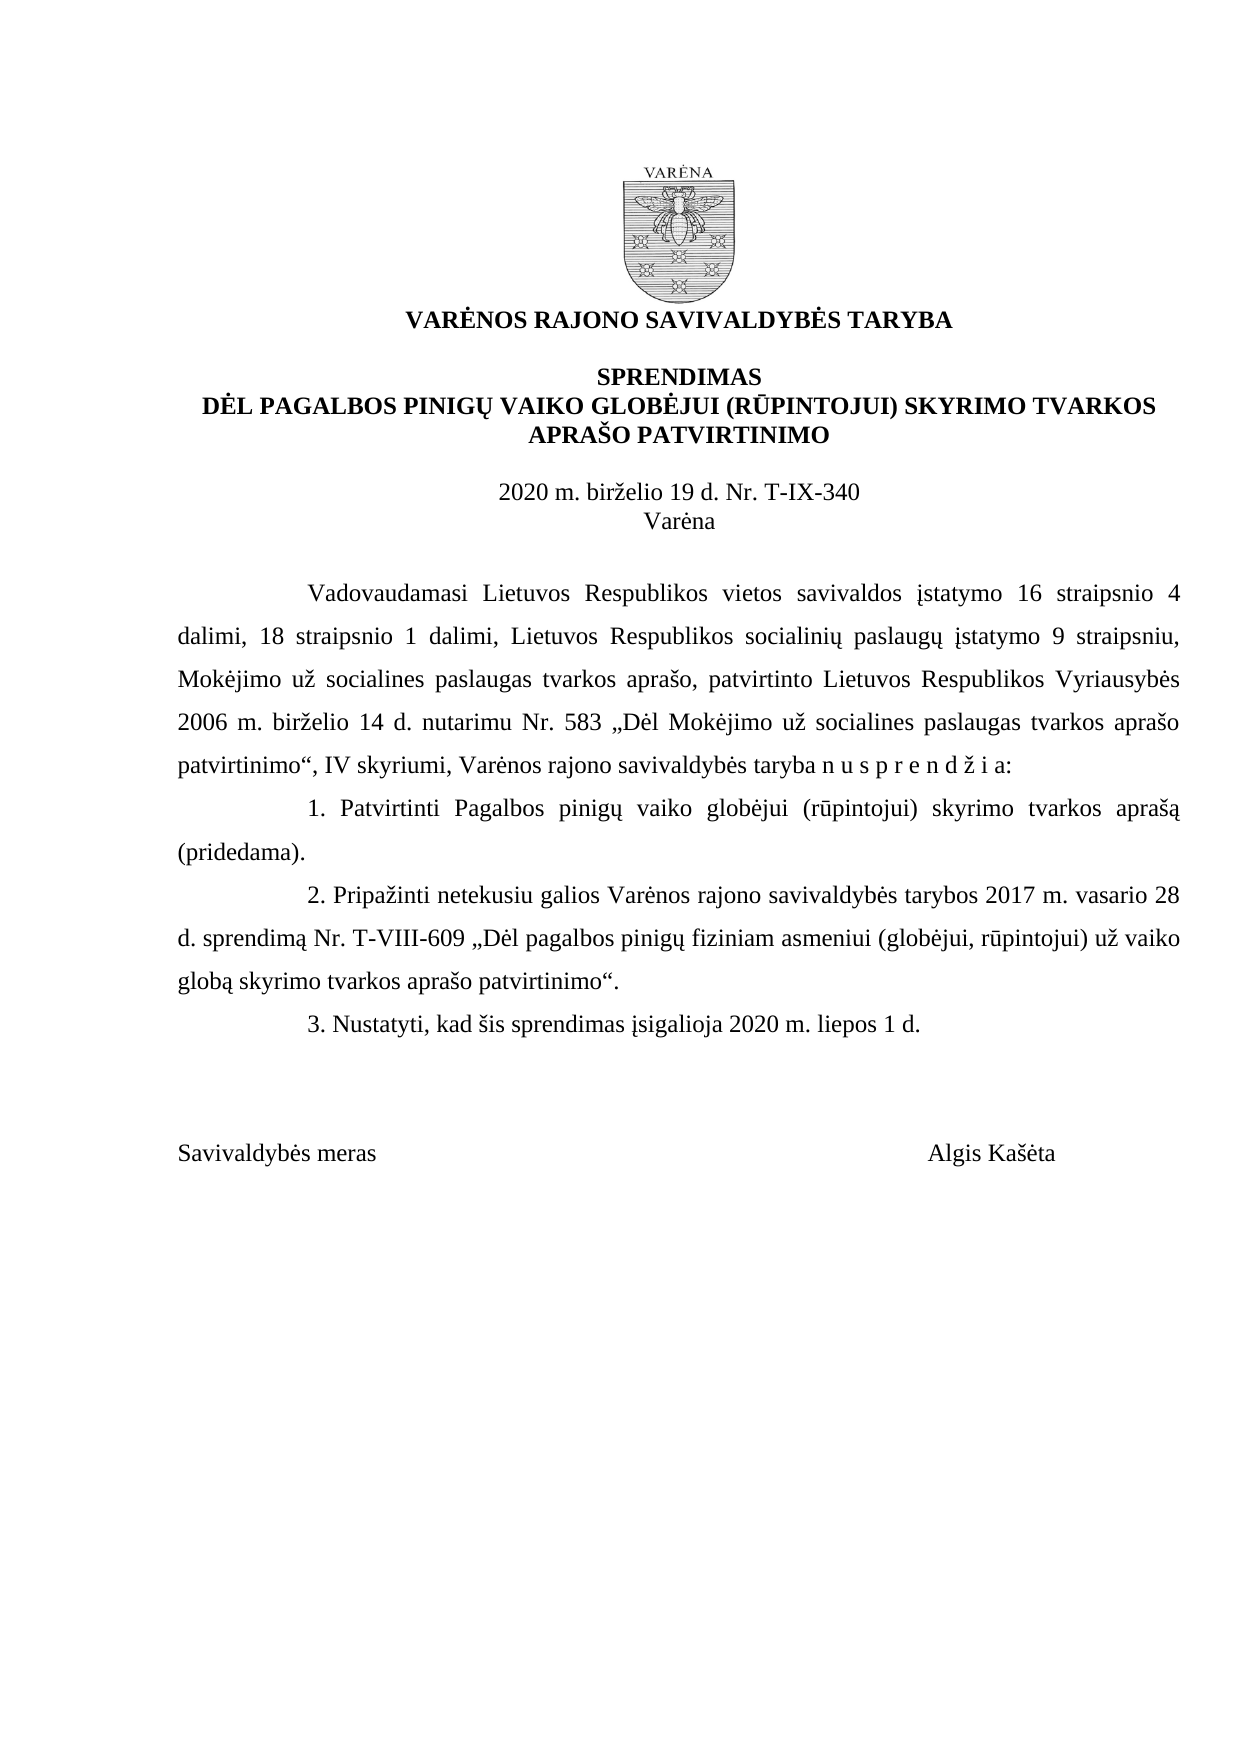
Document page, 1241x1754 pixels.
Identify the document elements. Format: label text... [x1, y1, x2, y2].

text Vadovaudamasi Lietuvos Respublikos vietos savivaldos įstatymo 16 straipsnio 4 dalimi, 18 straipsnio 1 dalimi, Lietuvos Respublikos socialinių paslaugų įstatymo 9 straipsniu, Mokėjimo už socialines paslaugas tvarkos aprašo, patvirtinto Lietuvos Respublikos Vyriausybės 2006 m. birželio 14 d. nutarimu Nr. 583 „Dėl Mokėjimo už socialines paslaugas tvarkos aprašo patvirtinimo“, IV skyriumi, Varėnos rajono savivaldybės taryba n u s p r e n d ž i a: [177, 578, 1181, 779]
text Varėna [177, 506, 1181, 535]
text 1. Patvirtinti Pagalbos pinigų vaiko globėjui (rūpintojui) skyrimo tvarkos aprašą (pridedama). [177, 793, 1181, 865]
text 2. Pripažinti netekusiu galios Varėnos rajono savivaldybės tarybos 2017 m. vasario 28 d. sprendimą Nr. T-VIII-609 „Dėl pagalbos pinigų fiziniam asmeniui (globėjui, rūpintojui) už vaiko globą skyrimo tvarkos aprašo patvirtinimo“. [177, 880, 1181, 995]
text 3. Nustatyti, kad šis sprendimas įsigalioja 2020 m. liepos 1 d. [177, 1009, 1181, 1038]
text Savivaldybės meras Algis Kašėta [177, 1138, 1181, 1167]
text 2020 m. birželio 19 d. Nr. T-IX-340 [177, 477, 1181, 506]
text DĖL PAGALBOS PINIGŲ VAIKO GLOBĖJUI (RŪPINTOJUI) SKYRIMO TVARKOS APRAŠO PATVIRTINIMO [177, 391, 1181, 448]
text SPRENDIMAS [177, 362, 1181, 391]
text VARĖNOS RAJONO SAVIVALDYBĖS TARYBA [177, 305, 1181, 333]
